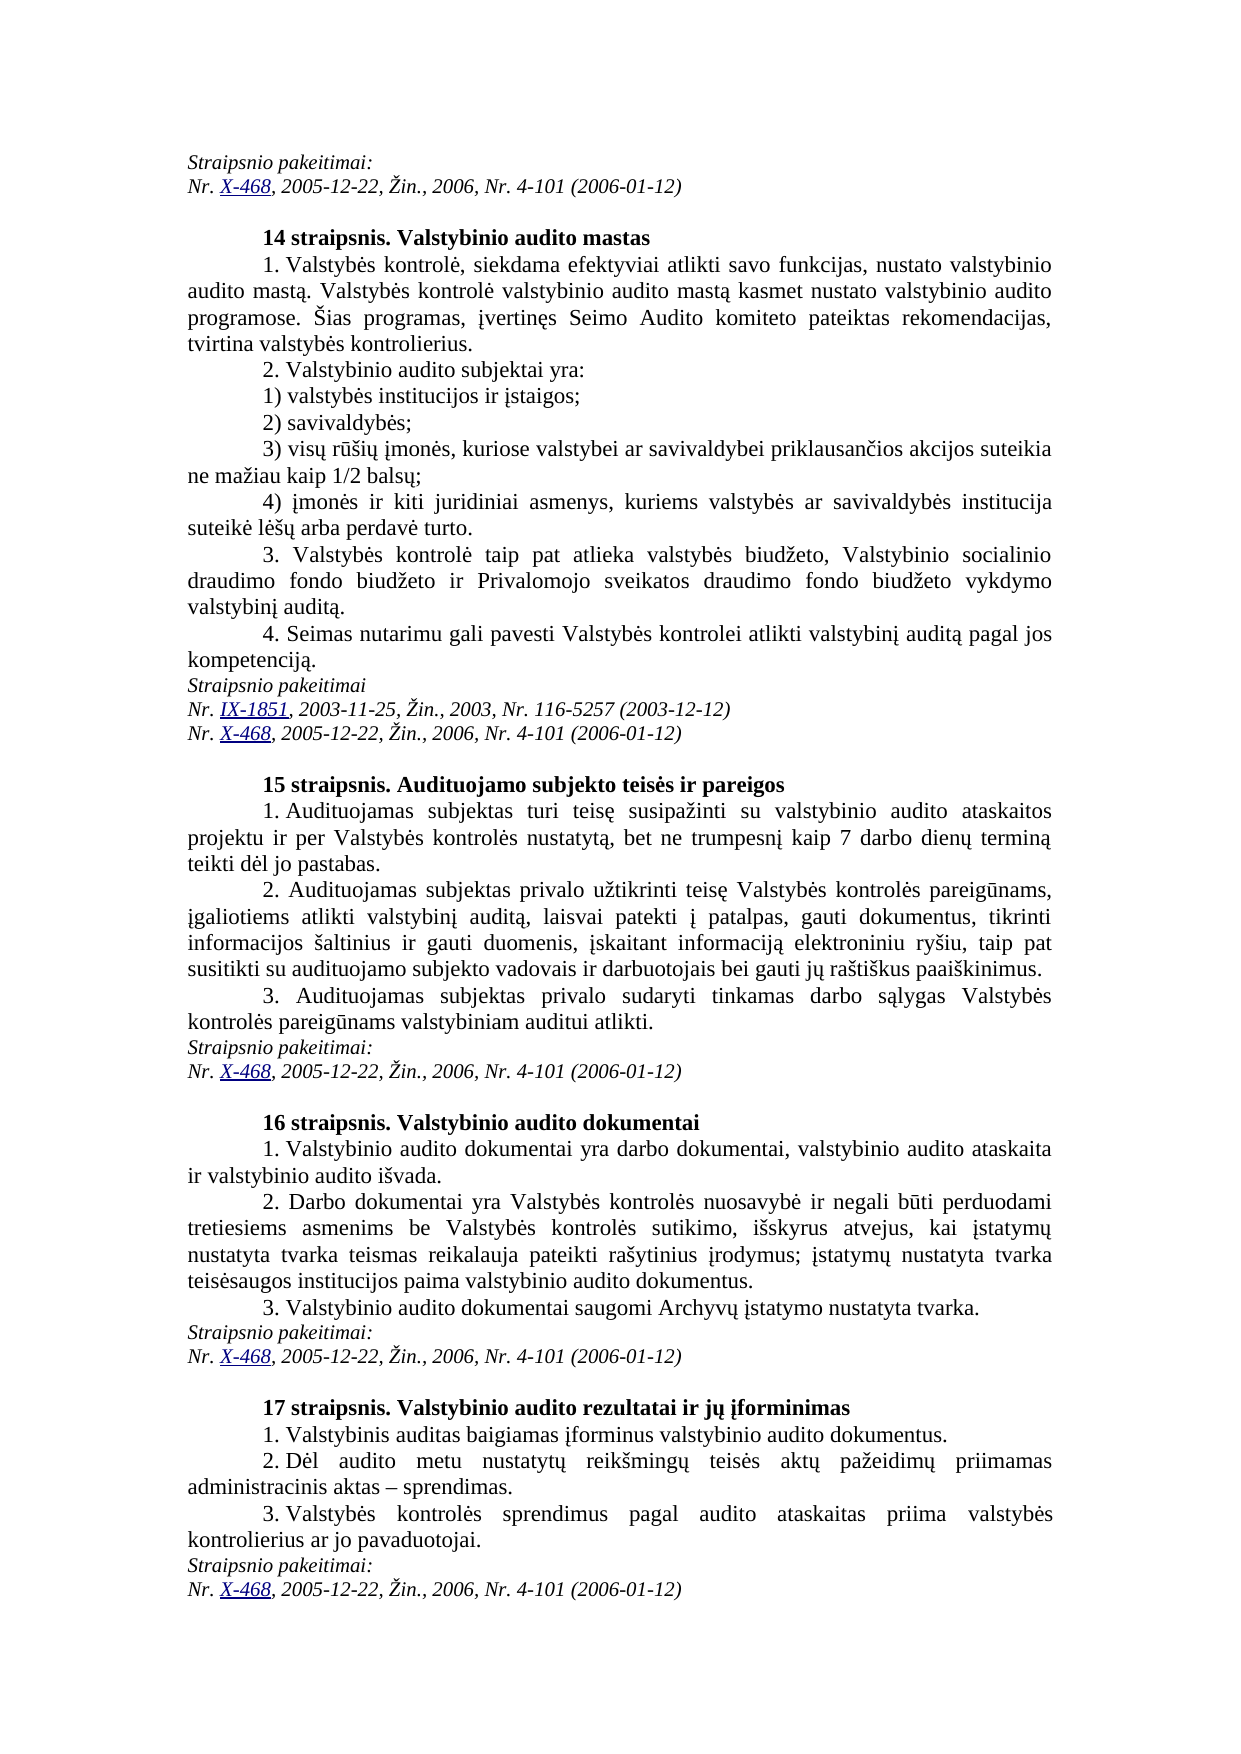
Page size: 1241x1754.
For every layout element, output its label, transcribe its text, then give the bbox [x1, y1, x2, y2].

text 15 straipsnis. Audituojamo subjekto teisės ir pareigos [187, 771, 1053, 797]
text 2. Darbo dokumentai yra Valstybės kontrolės nuosavybė ir negali būti perduodami tretiesiems asmenims be Valstybės kontrolės sutikimo, išskyrus atvejus, kai įstatymų nustatyta tvarka teismas reikalauja pateikti rašytinius įrodymus; įstatymų nustatyta tvarka teisėsaugos institucijos paima valstybinio audito dokumentus. [187, 1188, 1053, 1293]
text 3. Valstybės kontrolė taip pat atlieka valstybės biudžeto, Valstybinio socialinio draudimo fondo biudžeto ir Privalomojo sveikatos draudimo fondo biudžeto vykdymo valstybinį auditą. [187, 541, 1053, 620]
text Nr. X-468, 2005-12-22, Žin., 2006, Nr. 4-101 (2006-01-12) [187, 1577, 1053, 1601]
text 2. Audituojamas subjektas privalo užtikrinti teisę Valstybės kontrolės pareigūnams, įgaliotiems atlikti valstybinį auditą, laisvai patekti į patalpas, gauti dokumentus, tikrinti informacijos šaltinius ir gauti duomenis, įskaitant informaciją elektroniniu ryšiu, taip pat susitikti su audituojamo subjekto vadovais ir darbuotojais bei gauti jų raštiškus paaiškinimus. [187, 876, 1053, 982]
text Nr. X-468, 2005-12-22, Žin., 2006, Nr. 4-101 (2006-01-12) [187, 174, 1053, 198]
text 4. Seimas nutarimu gali pavesti Valstybės kontrolei atlikti valstybinį auditą pagal jos kompetenciją. [187, 620, 1053, 672]
text 1. Valstybinio audito dokumentai yra darbo dokumentai, valstybinio audito ataskaita ir valstybinio audito išvada. [187, 1135, 1053, 1188]
text 3) visų rūšių įmonės, kuriose valstybei ar savivaldybei priklausančios akcijos suteikia ne mažiau kaip 1/2 balsų; [187, 435, 1053, 488]
text 1. Audituojamas subjektas turi teisę susipažinti su valstybinio audito ataskaitos projektu ir per Valstybės kontrolės nustatytą, bet ne trumpesnį kaip 7 darbo dienų terminą teikti dėl jo pastabas. [187, 797, 1053, 876]
text Straipsnio pakeitimai: [187, 1552, 1053, 1577]
text 14 straipsnis. Valstybinio audito mastas [187, 224, 1053, 251]
text 17 straipsnis. Valstybinio audito rezultatai ir jų įforminimas [187, 1394, 1053, 1421]
text Straipsnio pakeitimai [187, 672, 1053, 697]
text 3. Valstybės kontrolės sprendimus pagal audito ataskaitas priima valstybės kontrolierius ar jo pavaduotojai. [187, 1500, 1053, 1552]
text Nr. X-468, 2005-12-22, Žin., 2006, Nr. 4-101 (2006-01-12) [187, 721, 1053, 745]
text Straipsnio pakeitimai: [187, 1320, 1053, 1344]
text 3. Valstybinio audito dokumentai saugomi Archyvų įstatymo nustatyta tvarka. [187, 1293, 1053, 1320]
text 16 straipsnis. Valstybinio audito dokumentai [187, 1109, 1053, 1135]
text Nr. X-468, 2005-12-22, Žin., 2006, Nr. 4-101 (2006-01-12) [187, 1344, 1053, 1368]
text 1) valstybės institucijos ir įstaigos; [187, 383, 1053, 409]
text 2. Dėl audito metu nustatytų reikšmingų teisės aktų pažeidimų priimamas administracinis aktas – sprendimas. [187, 1447, 1053, 1500]
text Straipsnio pakeitimai: [187, 150, 1053, 174]
text Nr. X-468, 2005-12-22, Žin., 2006, Nr. 4-101 (2006-01-12) [187, 1059, 1053, 1083]
text 1. Valstybės kontrolė, siekdama efektyviai atlikti savo funkcijas, nustato valstybinio audito mastą. Valstybės kontrolė valstybinio audito mastą kasmet nustato valstybinio audito programose. Šias programas, įvertinęs Seimo Audito komiteto pateiktas rekomendacijas, tvirtina valstybės kontrolierius. [187, 251, 1053, 356]
text 1. Valstybinis auditas baigiamas įforminus valstybinio audito dokumentus. [187, 1421, 1053, 1447]
text Nr. IX-1851, 2003-11-25, Žin., 2003, Nr. 116-5257 (2003-12-12) [187, 697, 1053, 721]
text 4) įmonės ir kiti juridiniai asmenys, kuriems valstybės ar savivaldybės institucija suteikė lėšų arba perdavė turto. [187, 488, 1053, 541]
text 3. Audituojamas subjektas privalo sudaryti tinkamas darbo sąlygas Valstybės kontrolės pareigūnams valstybiniam auditui atlikti. [187, 982, 1053, 1034]
text Straipsnio pakeitimai: [187, 1034, 1053, 1059]
text 2) savivaldybės; [187, 409, 1053, 435]
text 2. Valstybinio audito subjektai yra: [187, 356, 1053, 383]
